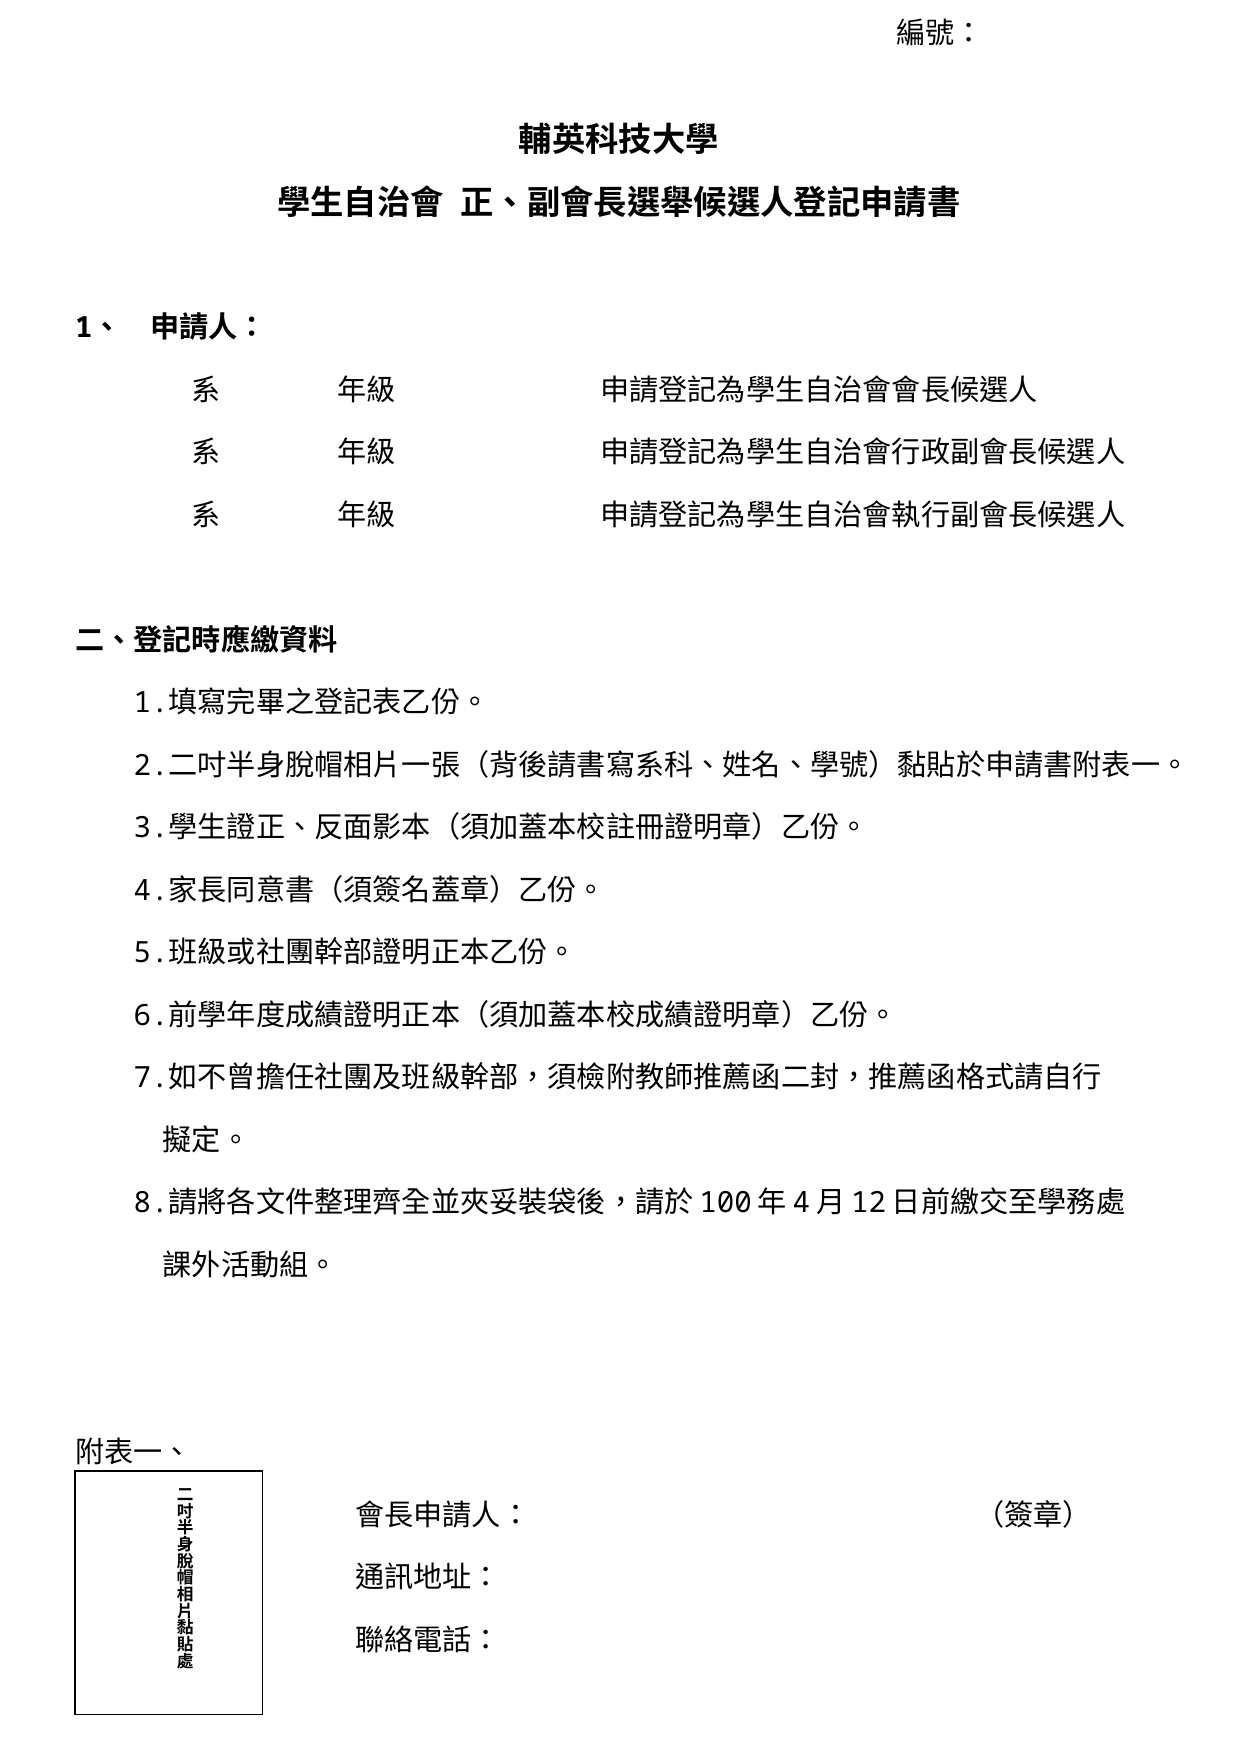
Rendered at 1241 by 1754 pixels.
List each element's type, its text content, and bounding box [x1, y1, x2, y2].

text 4.家長同意書（須簽名蓋章）乙份。 [75, 846, 1162, 908]
text 系 年級 申請登記為學生自治會行政副會長候選人 [75, 408, 1162, 471]
text 6.前學年度成績證明正本（須加蓋本校成績證明章）乙份。 [75, 971, 1162, 1033]
text 編號： [896, 9, 979, 52]
text 7.如不曾擔任社團及班級幹部，須檢附教師推薦函二封，推薦函格式請自行 [75, 1033, 1162, 1096]
text 8.請將各文件整理齊全並夾妥裝袋後，請於100年4月12日前繳交至學務處 [75, 1158, 1162, 1221]
text 5.班級或社團幹部證明正本乙份。 [75, 908, 1162, 971]
text 附表一、 [75, 1408, 1162, 1471]
text 學生自治會 正、副會長選舉候選人登記申請書 [75, 158, 1162, 221]
text [881, 2, 994, 77]
text 聯絡電話： [263, 1596, 1162, 1658]
text 通訊地址： [263, 1533, 1162, 1596]
text 二、登記時應繳資料 [75, 596, 1162, 658]
text 系 年級 申請登記為學生自治會執行副會長候選人 [75, 471, 1162, 533]
text 擬定。 [75, 1096, 1162, 1158]
text 2.二吋半身脫帽相片一張（背後請書寫系科、姓名、學號）黏貼於申請書附表一。 [75, 721, 1162, 783]
text 輔英科技大學 [75, 96, 1162, 158]
text 會長申請人： （簽章） [263, 1471, 1162, 1533]
text 系 年級 申請登記為學生自治會會長候選人 [75, 346, 1162, 408]
text 1.填寫完畢之登記表乙份。 [75, 658, 1162, 721]
list 申請人： [75, 283, 1162, 346]
text 課外活動組。 [75, 1221, 1162, 1283]
text 3.學生證正、反面影本（須加蓋本校註冊證明章）乙份。 [75, 783, 1162, 846]
